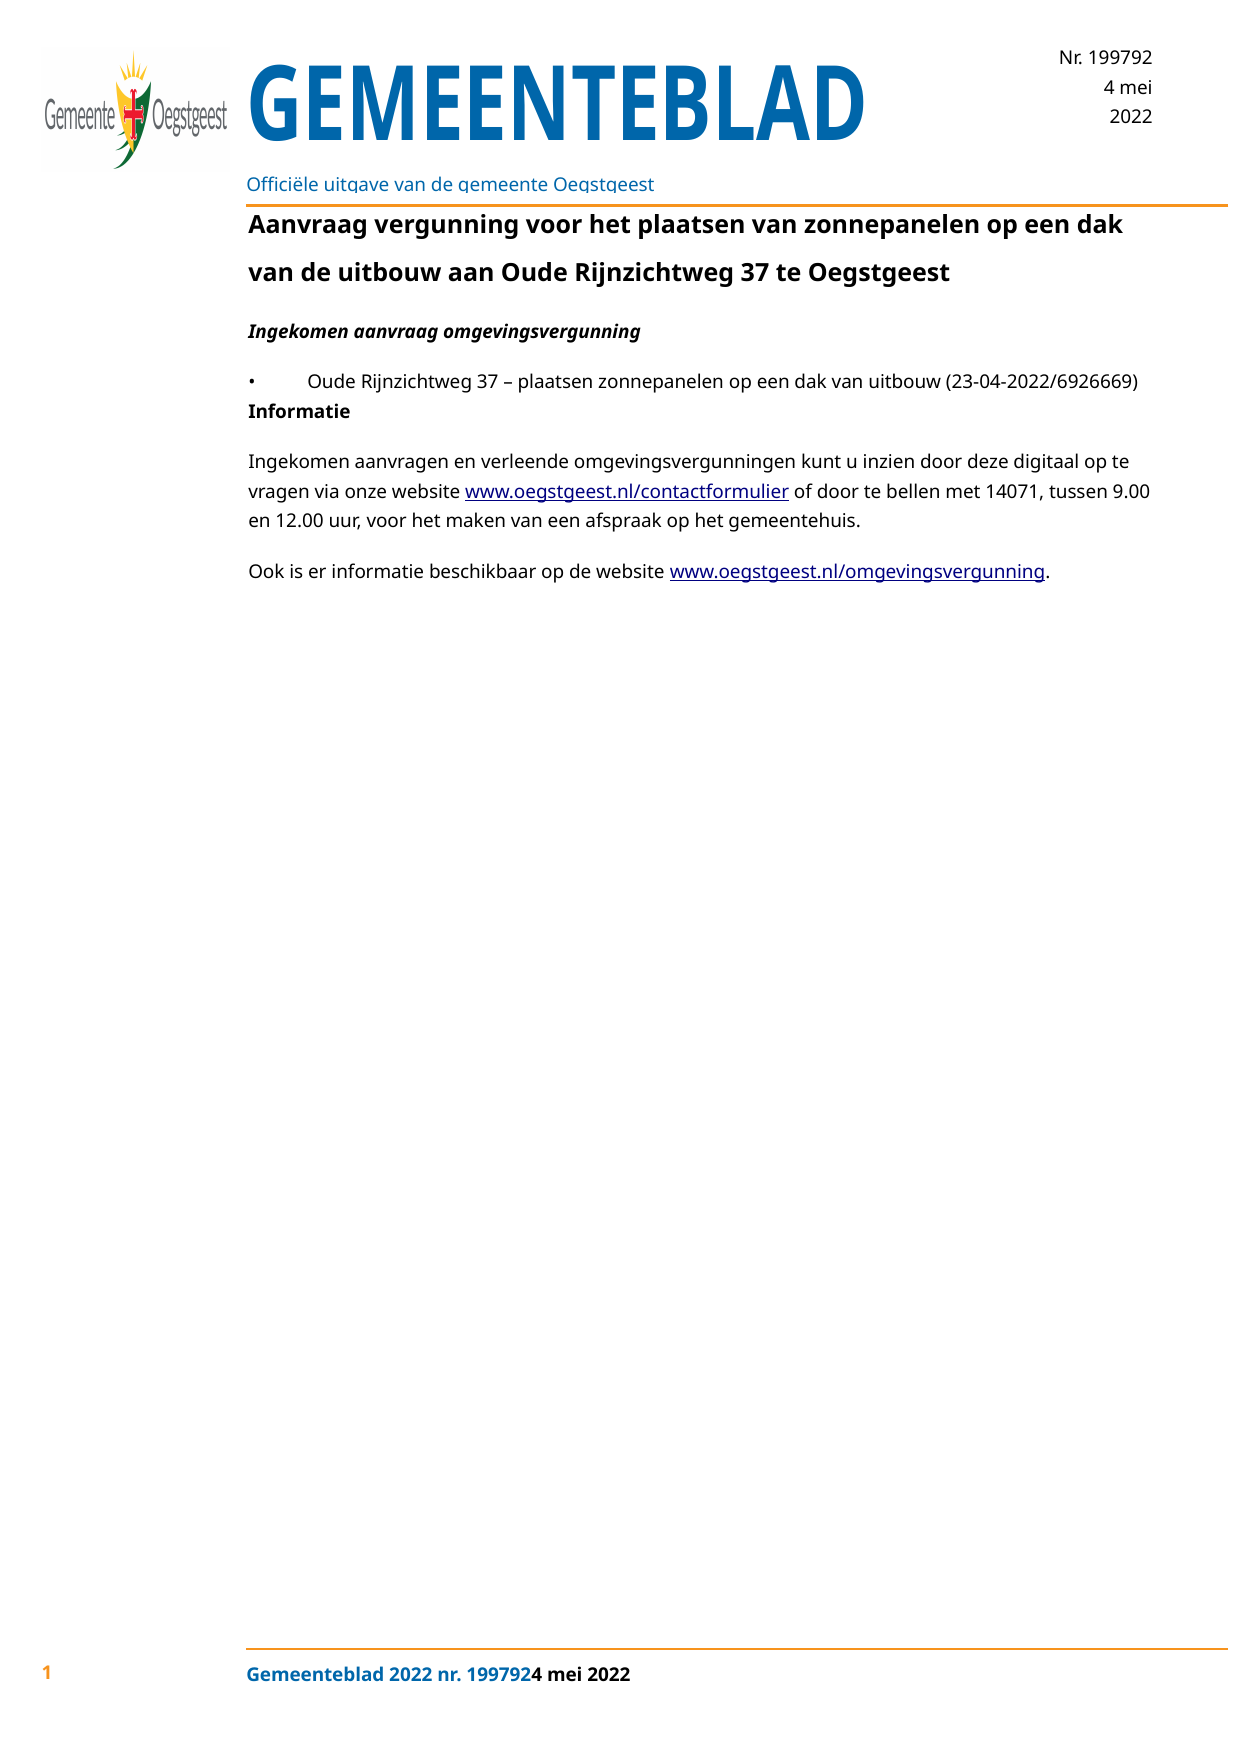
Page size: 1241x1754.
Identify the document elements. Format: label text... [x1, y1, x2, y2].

list Oude Rijnzichtweg 37 – plaatsen zonnepanelen op een dak van uitbouw (23-04-2022/6926669) [248, 368, 1152, 394]
text Ook is er informatie beschikbaar op de website www.oegstgeest.nl/omgevingsvergunning. [248, 558, 1152, 584]
text Aanvraag vergunning voor het plaatsen van zonnepanelen op een dak van de uitbouw aan Oude Rijnzichtweg 37 te Oegstgeest [248, 207, 1152, 288]
text Ingekomen aanvragen en verleende omgevingsvergunningen kunt u inzien door deze digitaal op te vragen via onze website www.oegstgeest.nl/contactformulier of door te bellen met 14071, tussen 9.00 en 12.00 uur, voor het maken van een afspraak op het gemeentehuis. [248, 448, 1152, 533]
picture [41, 47, 231, 172]
text Informatie [248, 398, 1152, 424]
text Ingekomen aanvraag omgevingsvergunning [248, 318, 1152, 344]
